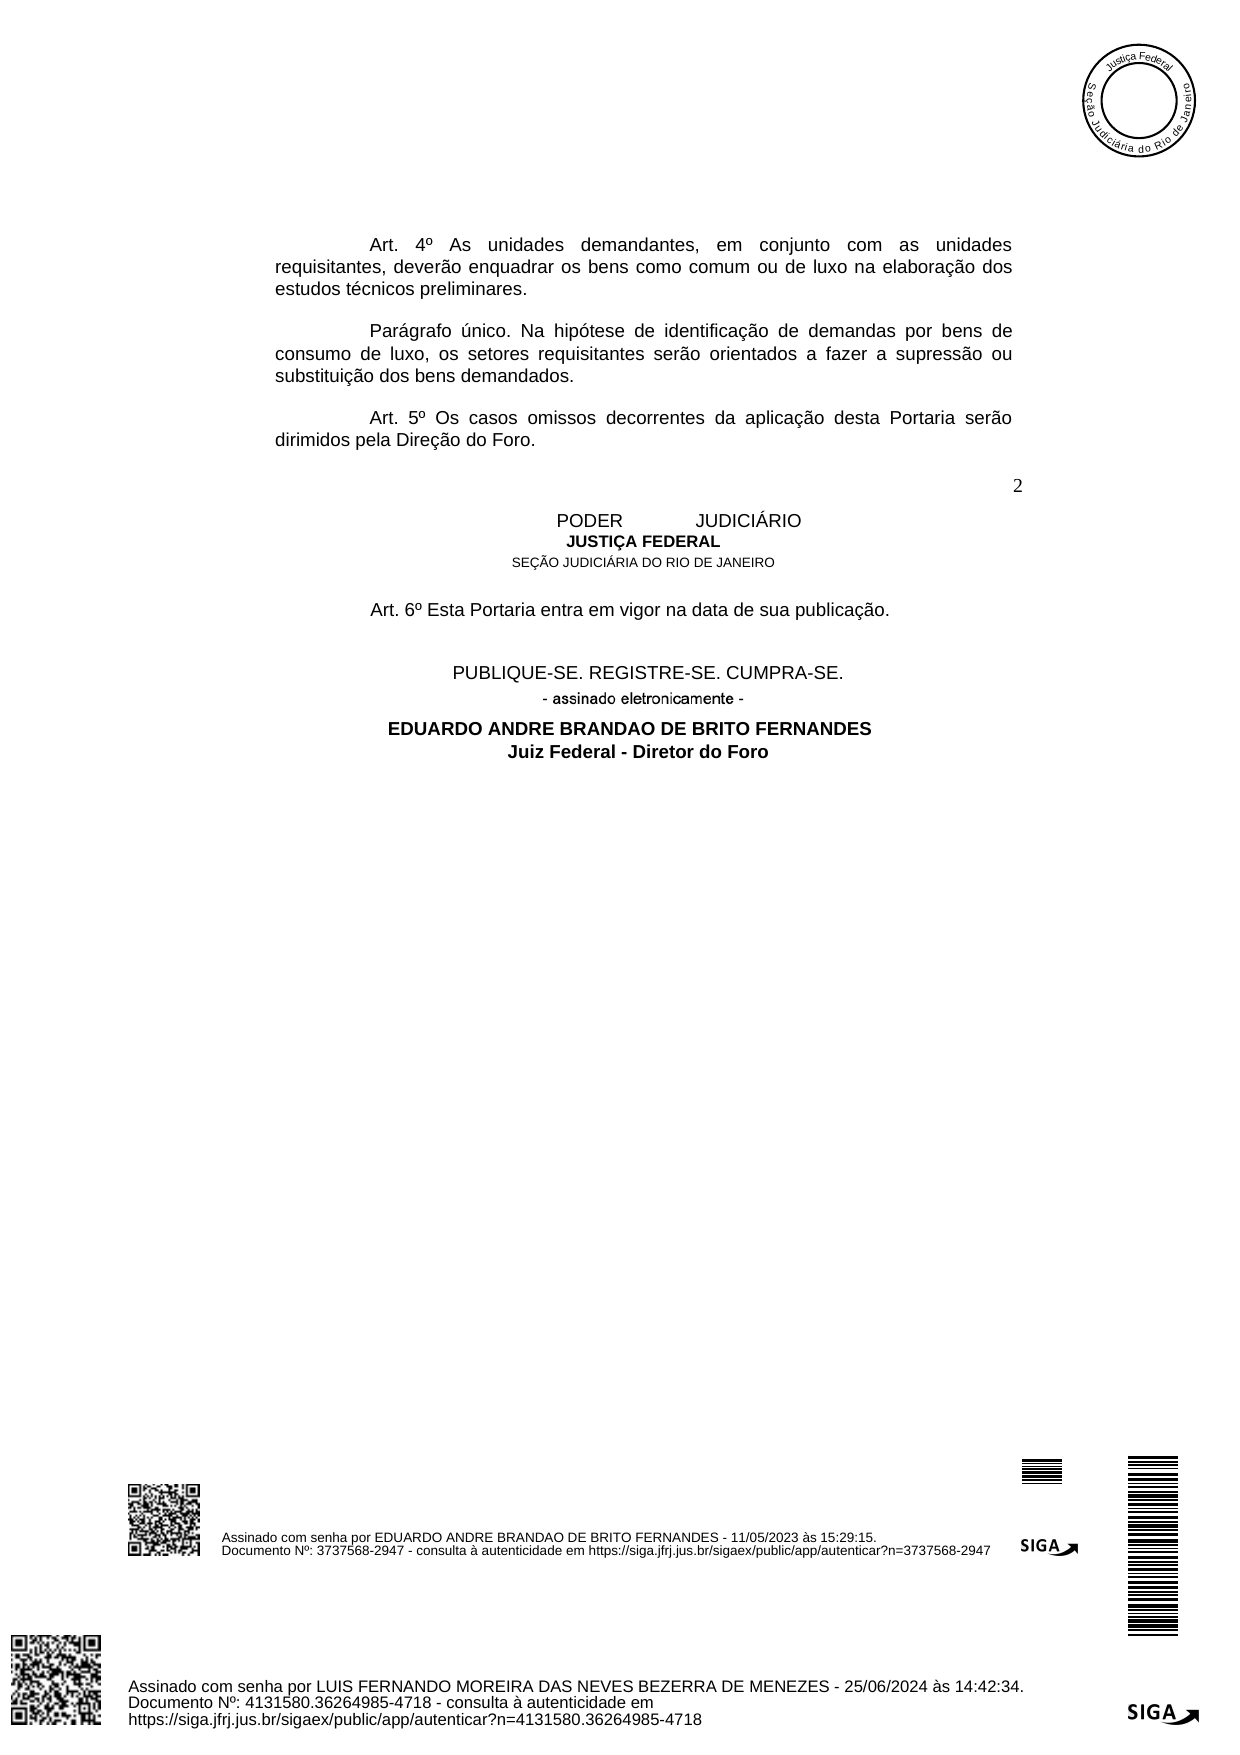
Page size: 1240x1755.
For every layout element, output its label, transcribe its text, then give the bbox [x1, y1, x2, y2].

text Juiz Federal - Diretor do Foro [276, 741, 1006, 762]
text PODER JUDICIÁRIO JUSTIÇA FEDERAL [556, 510, 802, 551]
text EDUARDO ANDRE BRANDAO DE BRITO FERNANDES [276, 718, 877, 739]
text 2 [276, 474, 1023, 497]
text Parágrafo único. Na hipótese de identificação de demandas por bens de consumo de luxo, os setores requisitantes serão orientados a fazer a supressão ou substituição dos bens demandados. [275, 320, 1013, 386]
text Art. 5º Os casos omissos decorrentes da aplicação desta Portaria serão dirimidos pela Direção do Foro. [275, 407, 1013, 451]
text PUBLIQUE-SE. REGISTRE-SE. CUMPRA-SE. [452, 662, 1013, 684]
text SEÇÃO JUDICIÁRIA DO RIO DE JANEIRO [276, 554, 1011, 570]
text Art. 6º Esta Portaria entra em vigor na data de sua publicação. [370, 599, 1013, 621]
text Art. 4º As unidades demandantes, em conjunto com as unidades requisitantes, deverão enquadrar os bens como comum ou de luxo na elaboração dos estudos técnicos preliminares. [275, 233, 1013, 299]
